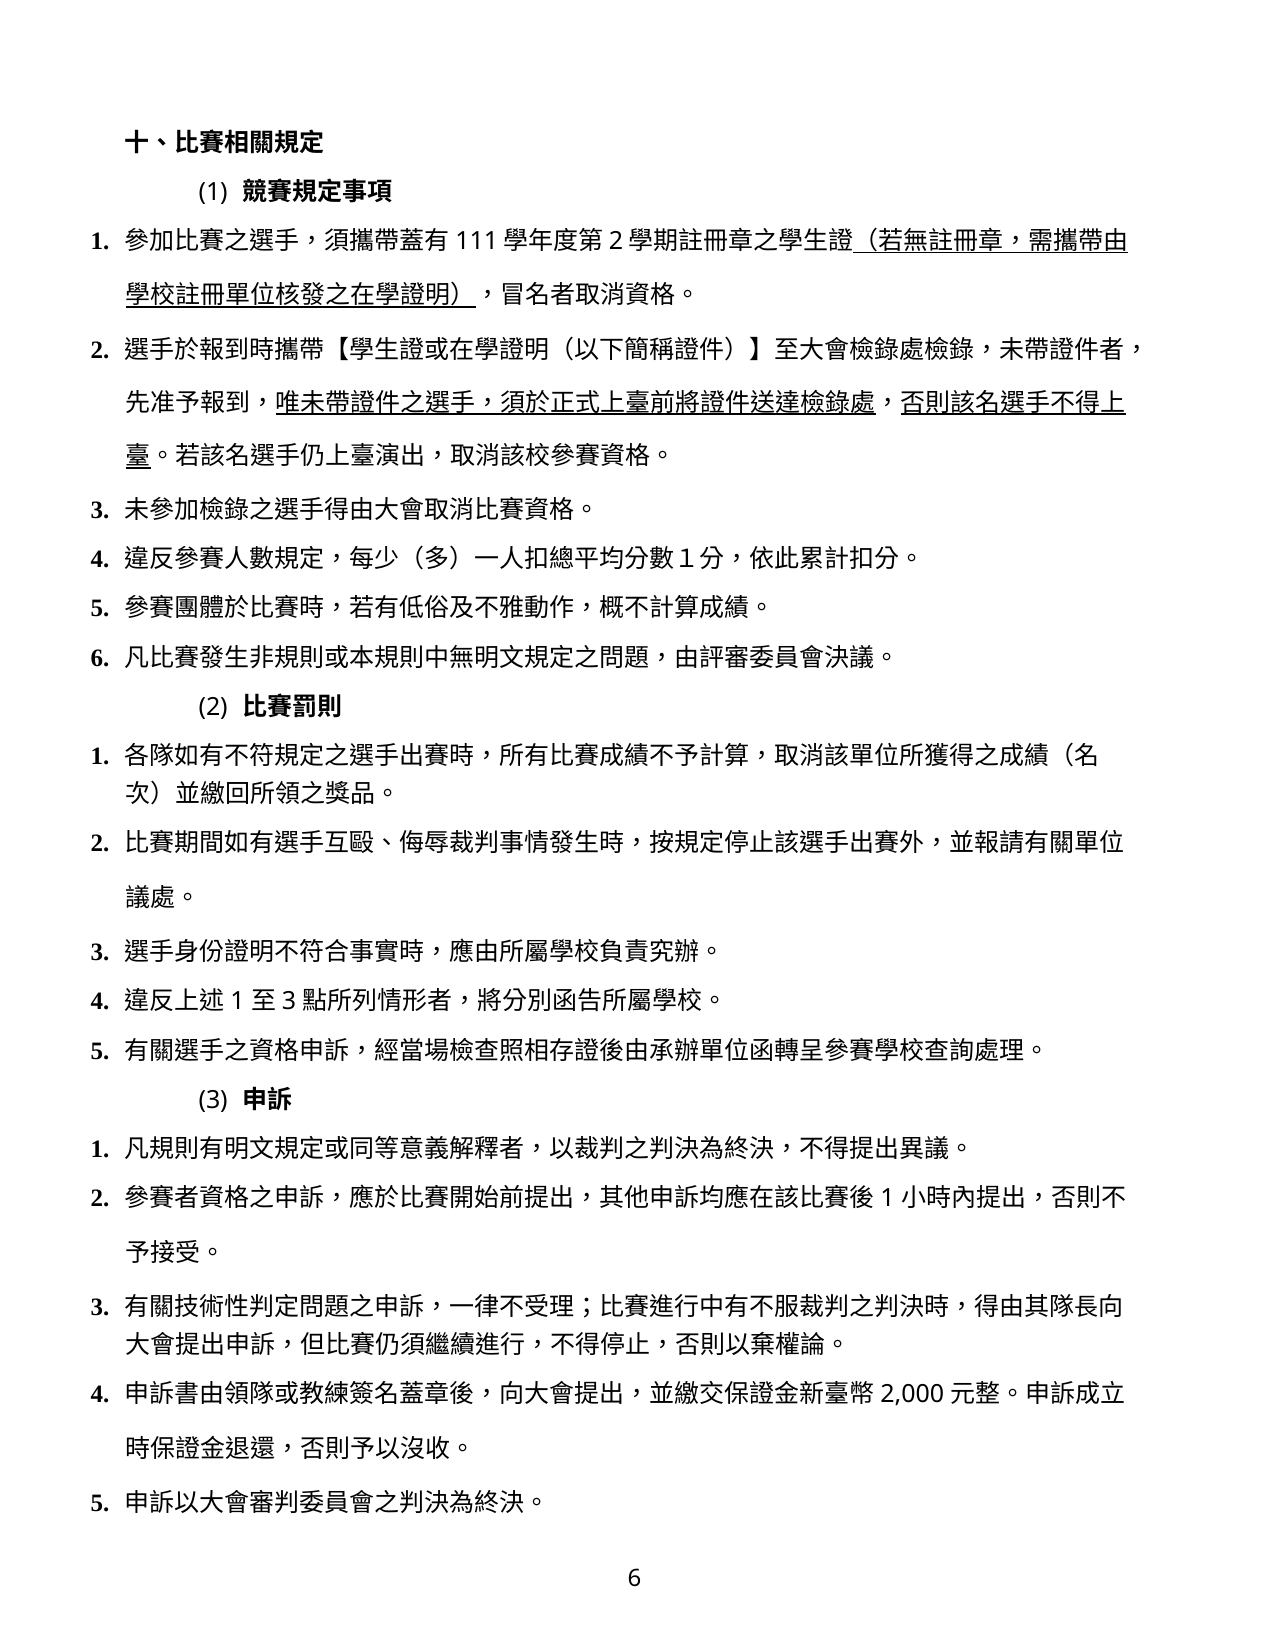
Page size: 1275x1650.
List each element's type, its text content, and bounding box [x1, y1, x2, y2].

list 參加比賽之選手，須攜帶蓋有 111學年度第 2學期註冊章之學生證（若無註冊章，需攜帶由學校註冊單位核發之在學證明），冒名者取消資格。 [90, 221, 1147, 311]
list 比賽期間如有選手互毆、侮辱裁判事情發生時，按規定停止該選手出賽外，並報請有關單位議處。 [90, 823, 1147, 913]
list 凡規則有明文規定或同等意義解釋者，以裁判之判決為終決，不得提出異議。 [90, 1129, 1147, 1165]
list 有關技術性判定問題之申訴，一律不受理；比賽進行中有不服裁判之判決時，得由其隊長向大會提出申訴，但比賽仍須繼續進行，不得停止，否則以棄權論。 [90, 1287, 1147, 1361]
text 十、比賽相關規定 [124, 122, 1147, 158]
list 申訴以大會審判委員會之判決為終決。 [90, 1483, 1147, 1519]
list 選手於報到時攜帶【學生證或在學證明（以下簡稱證件）】至大會檢錄處檢錄，未帶證件者，先准予報到，唯未帶證件之選手，須於正式上臺前將證件送達檢錄處，否則該名選手不得上臺。若該名選手仍上臺演出，取消該校參賽資格。 [90, 329, 1147, 472]
list 申訴 [198, 1079, 1147, 1116]
list 各隊如有不符規定之選手出賽時，所有比賽成績不予計算，取消該單位所獲得之成績（名次）並繳回所領之獎品。 [90, 736, 1147, 810]
list 有關選手之資格申訴，經當場檢查照相存證後由承辦單位函轉呈參賽學校查詢處理。 [90, 1030, 1147, 1066]
list 申訴書由領隊或教練簽名蓋章後，向大會提出，並繳交保證金新臺幣 2,000 元整。申訴成立時保證金退還，否則予以沒收。 [90, 1374, 1147, 1464]
list 違反參賽人數規定，每少（多）一人扣總平均分數１分，依此累計扣分。 [90, 538, 1147, 575]
list 選手身份證明不符合事實時，應由所屬學校負責究辦。 [90, 932, 1147, 968]
list 競賽規定事項 [198, 171, 1147, 207]
list 參賽者資格之申訴，應於比賽開始前提出，其他申訴均應在該比賽後 1 小時內提出，否則不予接受。 [90, 1178, 1147, 1268]
list 參賽團體於比賽時，若有低俗及不雅動作，概不計算成績。 [90, 588, 1147, 624]
list 比賽罰則 [198, 686, 1147, 722]
list 凡比賽發生非規則或本規則中無明文規定之問題，由評審委員會決議。 [90, 637, 1147, 673]
list 違反上述 1 至 3 點所列情形者，將分別函告所屬學校。 [90, 981, 1147, 1017]
list 未參加檢錄之選手得由大會取消比賽資格。 [90, 489, 1147, 525]
